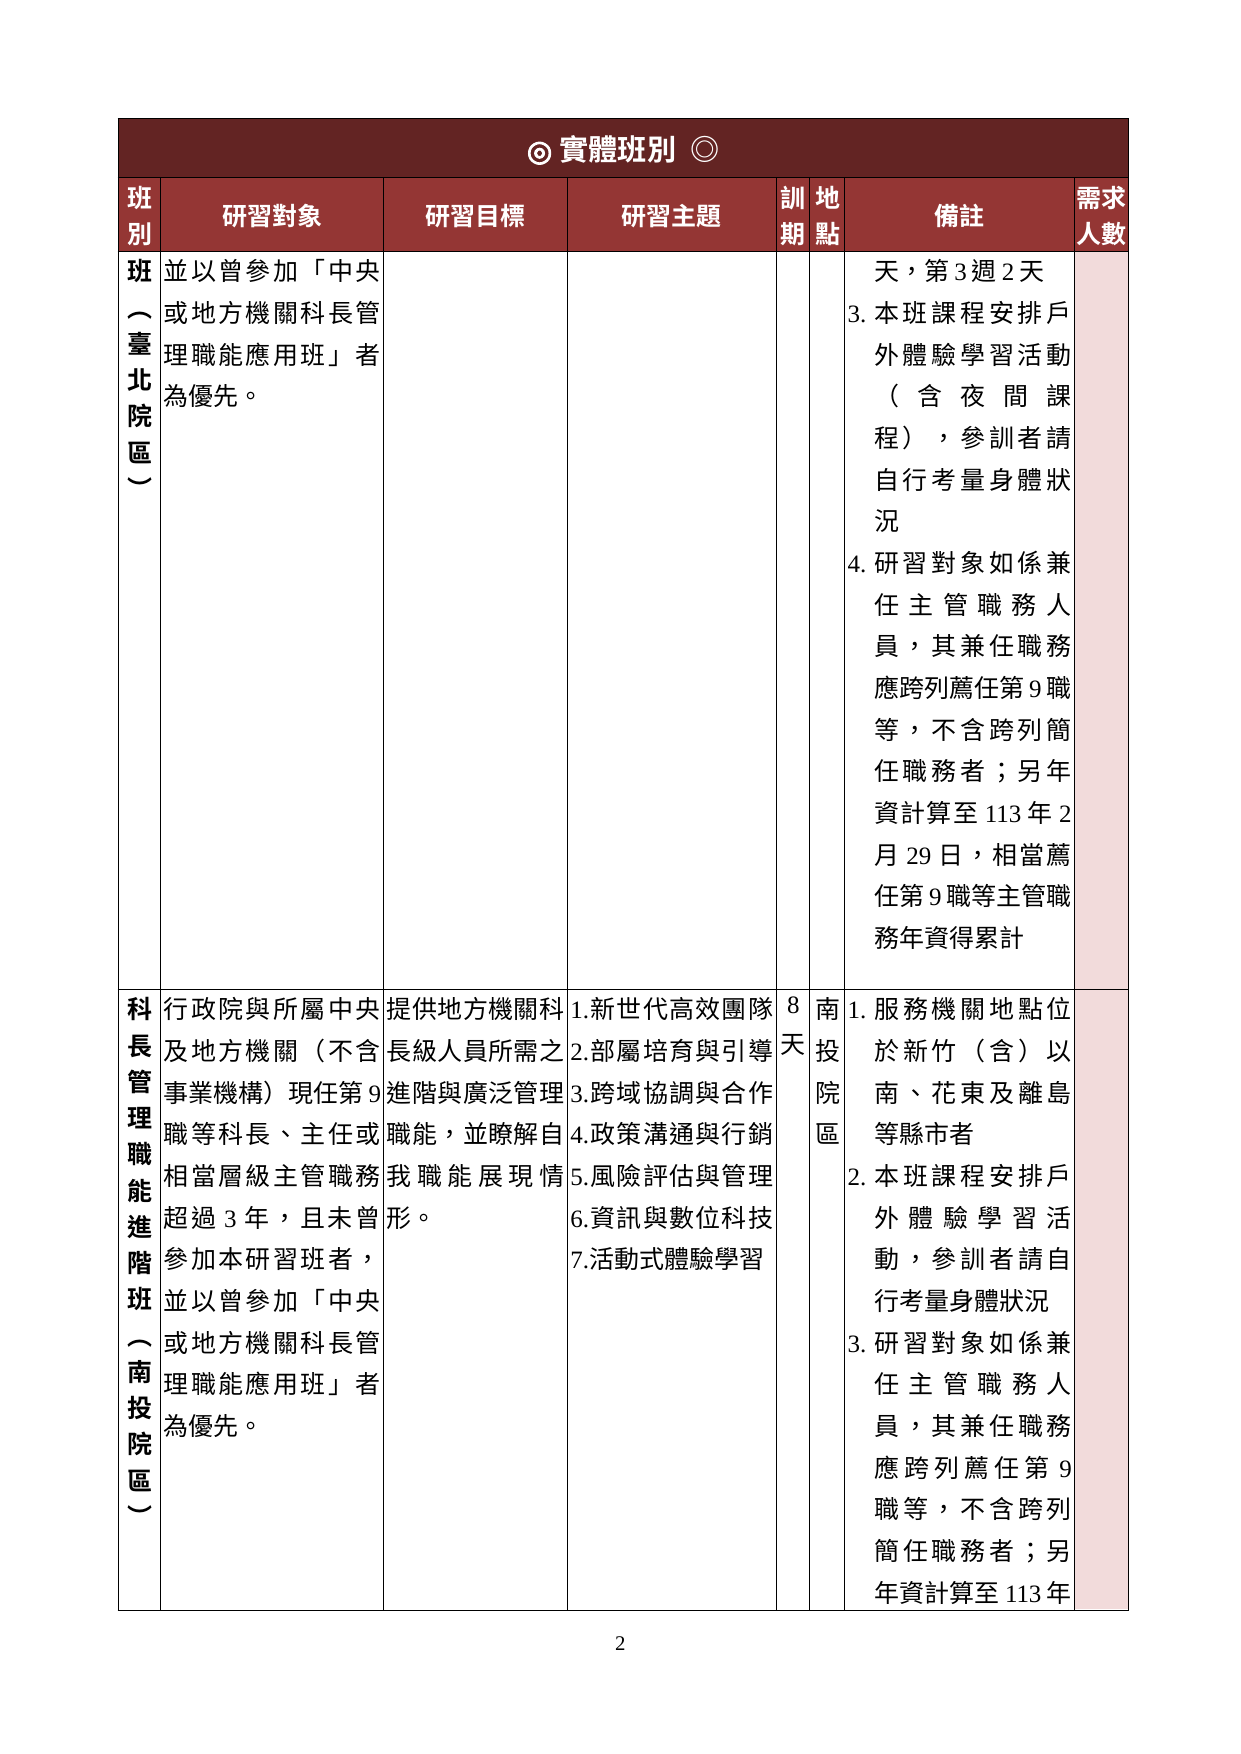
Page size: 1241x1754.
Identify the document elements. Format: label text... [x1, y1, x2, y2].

table_cell 研習對象 [161, 178, 383, 251]
table_cell [384, 252, 567, 989]
table_cell 班︵臺北院區︶ [119, 252, 160, 989]
table_cell 行政院與所屬中央及地方機關（不含事業機構）現任第9職等科長、主任或相當層級主管職務超過3年，且未曾參加本研習班者，並以曾參加「中央或地方機關科長管理職能應用班」者為優先。 [161, 990, 383, 1609]
table_cell 科長管理職能進階班︵南投院區︶ [119, 990, 160, 1609]
table_cell 訓期 [777, 178, 809, 251]
table_cell 南投院區 [810, 990, 844, 1609]
table_cell 地點 [810, 178, 844, 251]
table_cell 需求人數 [1075, 178, 1128, 251]
table_cell 8天 [777, 990, 809, 1609]
table_header ◎ 實體班別 ◎ [119, 119, 1128, 177]
table_cell 服務機關地點位於新竹（含）以南、花東及離島等縣市者 本班課程安排戶外體驗學習活動，參訓者請自行考量身體狀況 研習對象如係兼任主管職務人員，其兼任職務應跨列薦任第9職等，不含跨列簡任職務者；另年資計算至113年 [845, 990, 1074, 1609]
table_cell 備註 [845, 178, 1074, 251]
table_cell 並以曾參加「中央或地方機關科長管理職能應用班」者為優先。 [161, 252, 383, 989]
table_cell 提供地方機關科長級人員所需之進階與廣泛管理職能，並瞭解自我職能展現情形。 [384, 990, 567, 1609]
table_cell 服務機關地點位於臺北市、新北市、桃園市及基隆市者 訓期8天，採分散式研習，第1週3天，第2週3天，第3週2天 本班課程安排戶外體驗學習活動（含夜間課程），參訓者請自行考量身體狀況 研習對象如係兼任主管職務人員，其兼任職務應跨列薦任第9職等，不含跨列簡任職務者；另年資計算至113年2月29日，相當薦任第9職等主管職務年資得累計 [845, 252, 1074, 989]
table_cell [568, 252, 776, 989]
table_cell [810, 252, 844, 989]
table_cell [777, 252, 809, 989]
table_cell 研習主題 [568, 178, 776, 251]
table_cell [1075, 252, 1128, 989]
table_cell 1.新世代高效團隊 2.部屬培育與引導 3.跨域協調與合作 4.政策溝通與行銷 5.風險評估與管理 6.資訊與數位科技 7.活動式體驗學習 [568, 990, 776, 1609]
table_cell [1075, 990, 1128, 1609]
table_cell 研習目標 [384, 178, 567, 251]
table_cell 班別 [119, 178, 160, 251]
